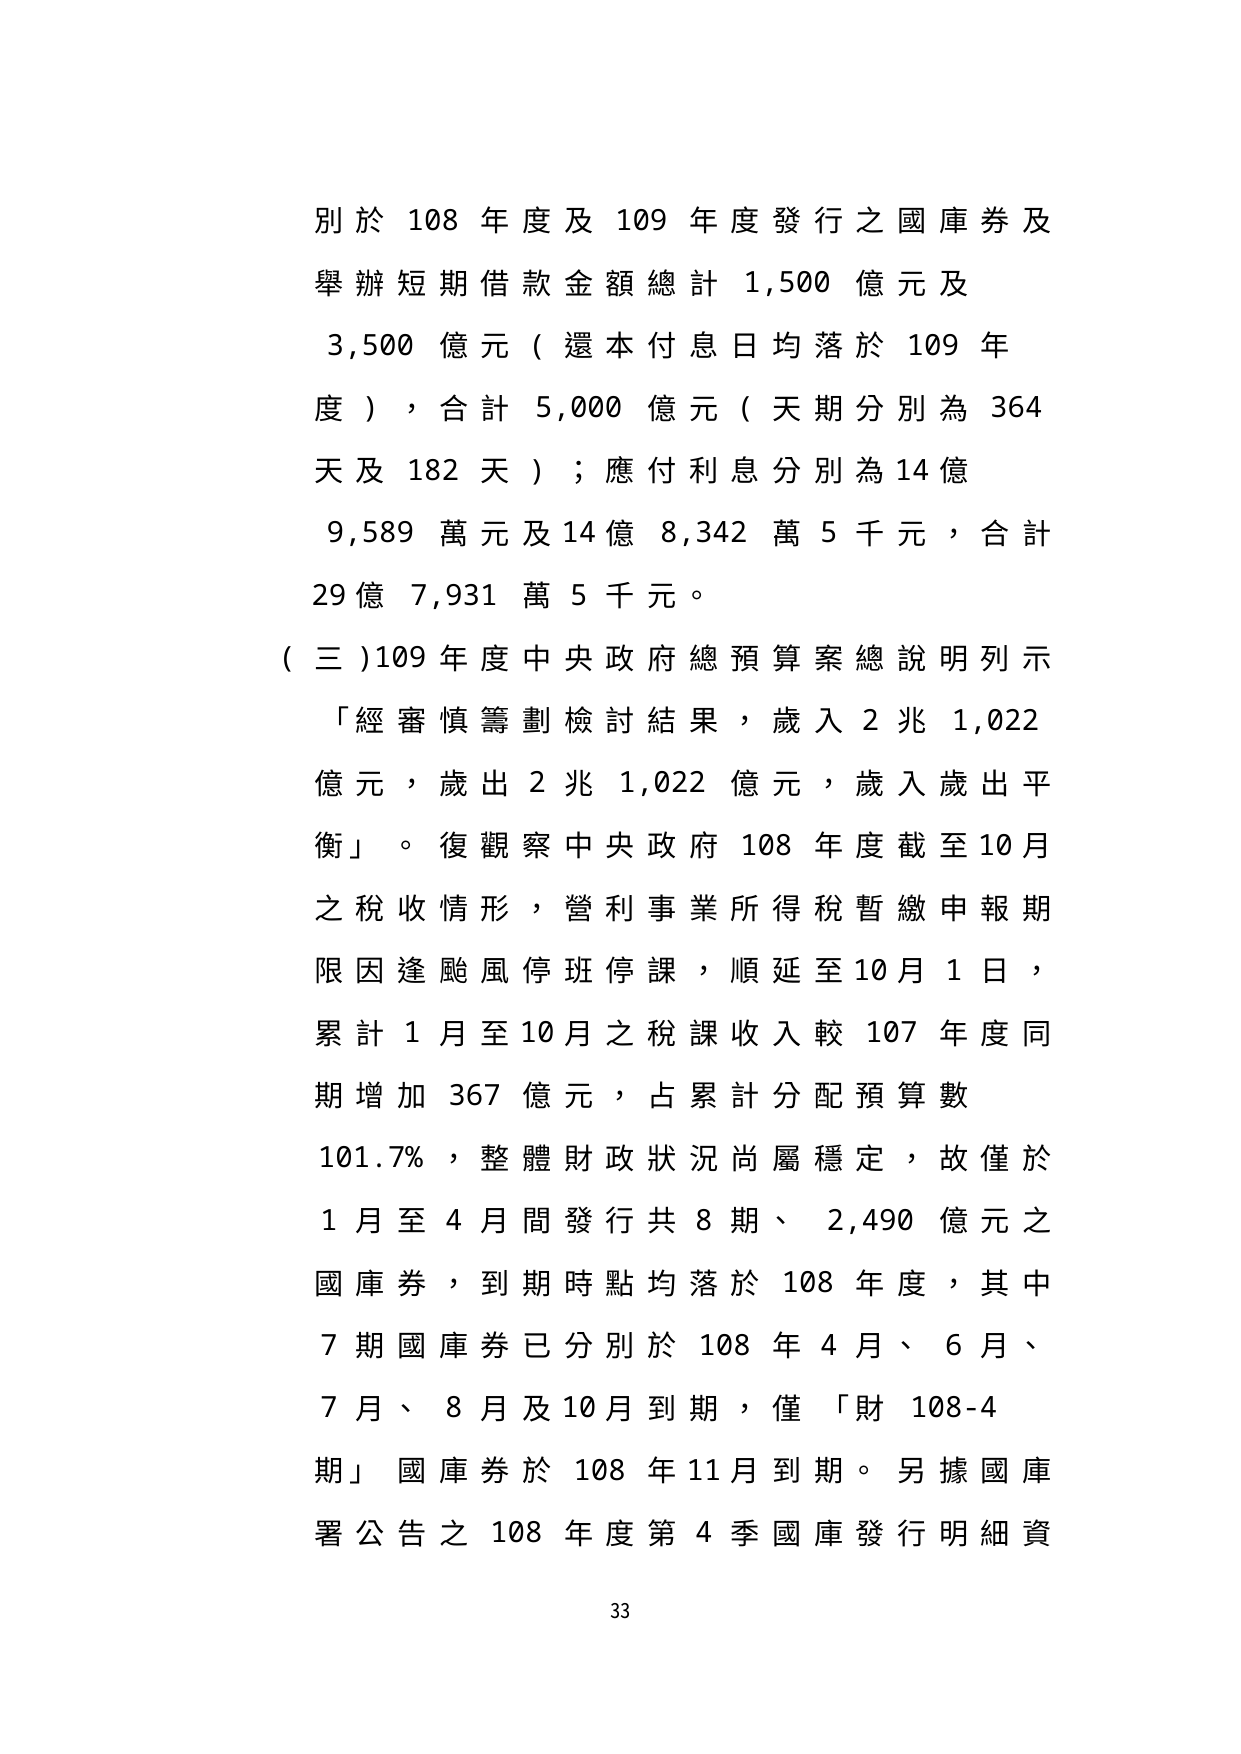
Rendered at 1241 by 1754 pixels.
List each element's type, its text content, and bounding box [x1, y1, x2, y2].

text (三)109年度中央政府總預算案總說明列示「經審慎籌劃檢討結果，歲入2兆1,022億元，歲出2兆1,022億元，歲入歲出平衡」。復觀察中央政府108年度截至10月之稅收情形，營利事業所得稅暫繳申報期限因逢颱風停班停課，順延至10月1日，累計1月至10月之稅課收入較107年度同期增加367億元，占累計分配預算數101.7%，整體財政狀況尚屬穩定，故僅於1月至4月間發行共8期、2,490億元之國庫券，到期時點均落於108年度，其中7期國庫券已分別於108年4月、6月、7月、8月及10月到期，僅「財108-4期」國庫券於108年11月到期。另據國庫署公告之108年度第4季國庫發行明細資料，10月至12月暫無發行國庫券之規劃，且近4年度(104至107年度)國庫券實際發行數額分別為2,337億元、2,173億元、2,200億元及1,600億元，平均為2,077億5千萬元。 [242, 615, 1058, 1552]
text 別於108年度及109年度發行之國庫券及舉辦短期借款金額總計1,500億元及3,500億元(還本付息日均落於109年度)，合計5,000億元(天期分別為364天及182天)；應付利息分別為14億9,589萬元及14億8,342萬5千元，合計29億7,931萬5千元。 [242, 177, 1058, 615]
